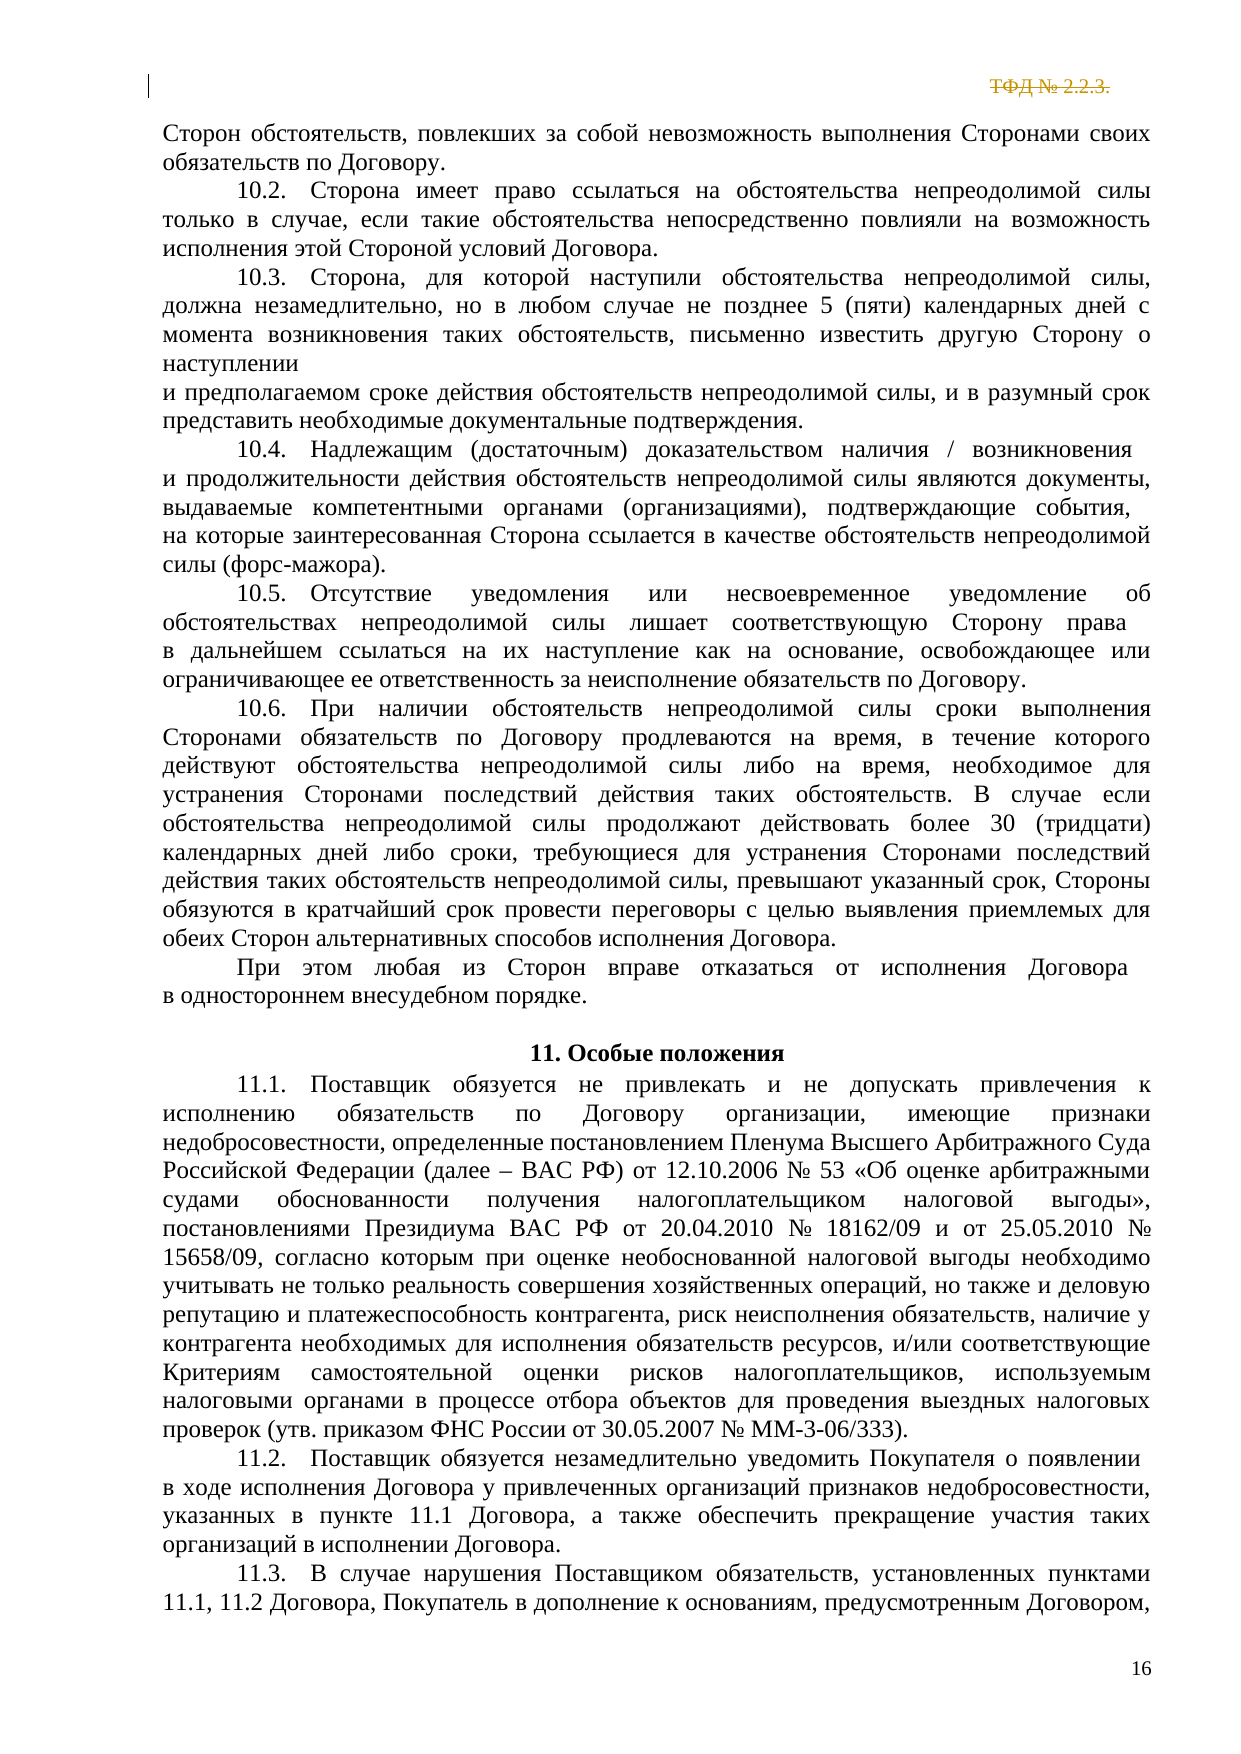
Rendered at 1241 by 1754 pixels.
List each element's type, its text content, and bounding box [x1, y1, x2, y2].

list При этом любая из Сторон вправе отказаться от исполнения Договора в одностороннем внесудебном порядке. [162, 952, 1152, 1009]
list Сторона, для которой наступили обстоятельства непреодолимой силы, должна незамедлительно, но в любом случае не позднее 5 (пяти) календарных дней с момента возникновения таких обстоятельств, письменно известить другую Сторону о наступлении и предполагаемом сроке действия обстоятельств непреодолимой силы, и в разумный срок представить необходимые документальные подтверждения. [162, 262, 1152, 434]
list При наличии обстоятельств непреодолимой силы сроки выполнения Сторонами обязательств по Договору продлеваются на время, в течение которого действуют обстоятельства непреодолимой силы либо на время, необходимое для устранения Сторонами последствий действия таких обстоятельств. В случае если обстоятельства непреодолимой силы продолжают действовать более 30 (тридцати) календарных дней либо сроки, требующиеся для устранения Сторонами последствий действия таких обстоятельств непреодолимой силы, превышают указанный срок, Стороны обязуются в кратчайший срок провести переговоры с целью выявления приемлемых для обеих Сторон альтернативных способов исполнения Договора. [162, 693, 1152, 952]
list Поставщик обязуется не привлекать и не допускать привлечения к исполнению обязательств по Договору организации, имеющие признаки недобросовестности, определенные постановлением Пленума Высшего Арбитражного Суда Российской Федерации (далее – ВАС РФ) от 12.10.2006 № 53 «Об оценке арбитражными судами обоснованности получения налогоплательщиком налоговой выгоды», постановлениями Президиума ВАС РФ от 20.04.2010 № 18162/09 и от 25.05.2010 № 15658/09, согласно которым при оценке необоснованной налоговой выгоды необходимо учитывать не только реальность совершения хозяйственных операций, но также и деловую репутацию и платежеспособность контрагента, риск неисполнения обязательств, наличие у контрагента необходимых для исполнения обязательств ресурсов, и/или соответствующие Критериям самостоятельной оценки рисков налогоплательщиков, используемым налоговыми органами в процессе отбора объектов для проведения выездных налоговых проверок (утв. приказом ФНС России от 30.05.2007 № ММ-3-06/333). [162, 1069, 1152, 1443]
list Поставщик обязуется незамедлительно уведомить Покупателя о появлении в ходе исполнения Договора у привлеченных организаций признаков недобросовестности, указанных в пункте 11.1 Договора, а также обеспечить прекращение участия таких организаций в исполнении Договора. [162, 1443, 1152, 1558]
list Сторон обстоятельств, повлекших за собой невозможность выполнения Сторонами своих обязательств по Договору. [162, 118, 1152, 176]
list Отсутствие уведомления или несвоевременное уведомление об обстоятельствах непреодолимой силы лишает соответствующую Сторону права в дальнейшем ссылаться на их наступление как на основание, освобождающее или ограничивающее ее ответственность за неисполнение обязательств по Договору. [162, 578, 1152, 693]
list Особые положения [162, 1038, 1152, 1067]
list Надлежащим (достаточным) доказательством наличия / возникновения и продолжительности действия обстоятельств непреодолимой силы являются документы, выдаваемые компетентными органами (организациями), подтверждающие события, на которые заинтересованная Сторона ссылается в качестве обстоятельств непреодолимой силы (форс-мажора). [162, 434, 1152, 578]
list В случае нарушения Поставщиком обязательств, установленных пунктами 11.1, 11.2 Договора, Покупатель в дополнение к основаниям, предусмотренным Договором, [162, 1558, 1152, 1615]
list Сторона имеет право ссылаться на обстоятельства непреодолимой силы только в случае, если такие обстоятельства непосредственно повлияли на возможность исполнения этой Стороной условий Договора. [162, 176, 1152, 262]
